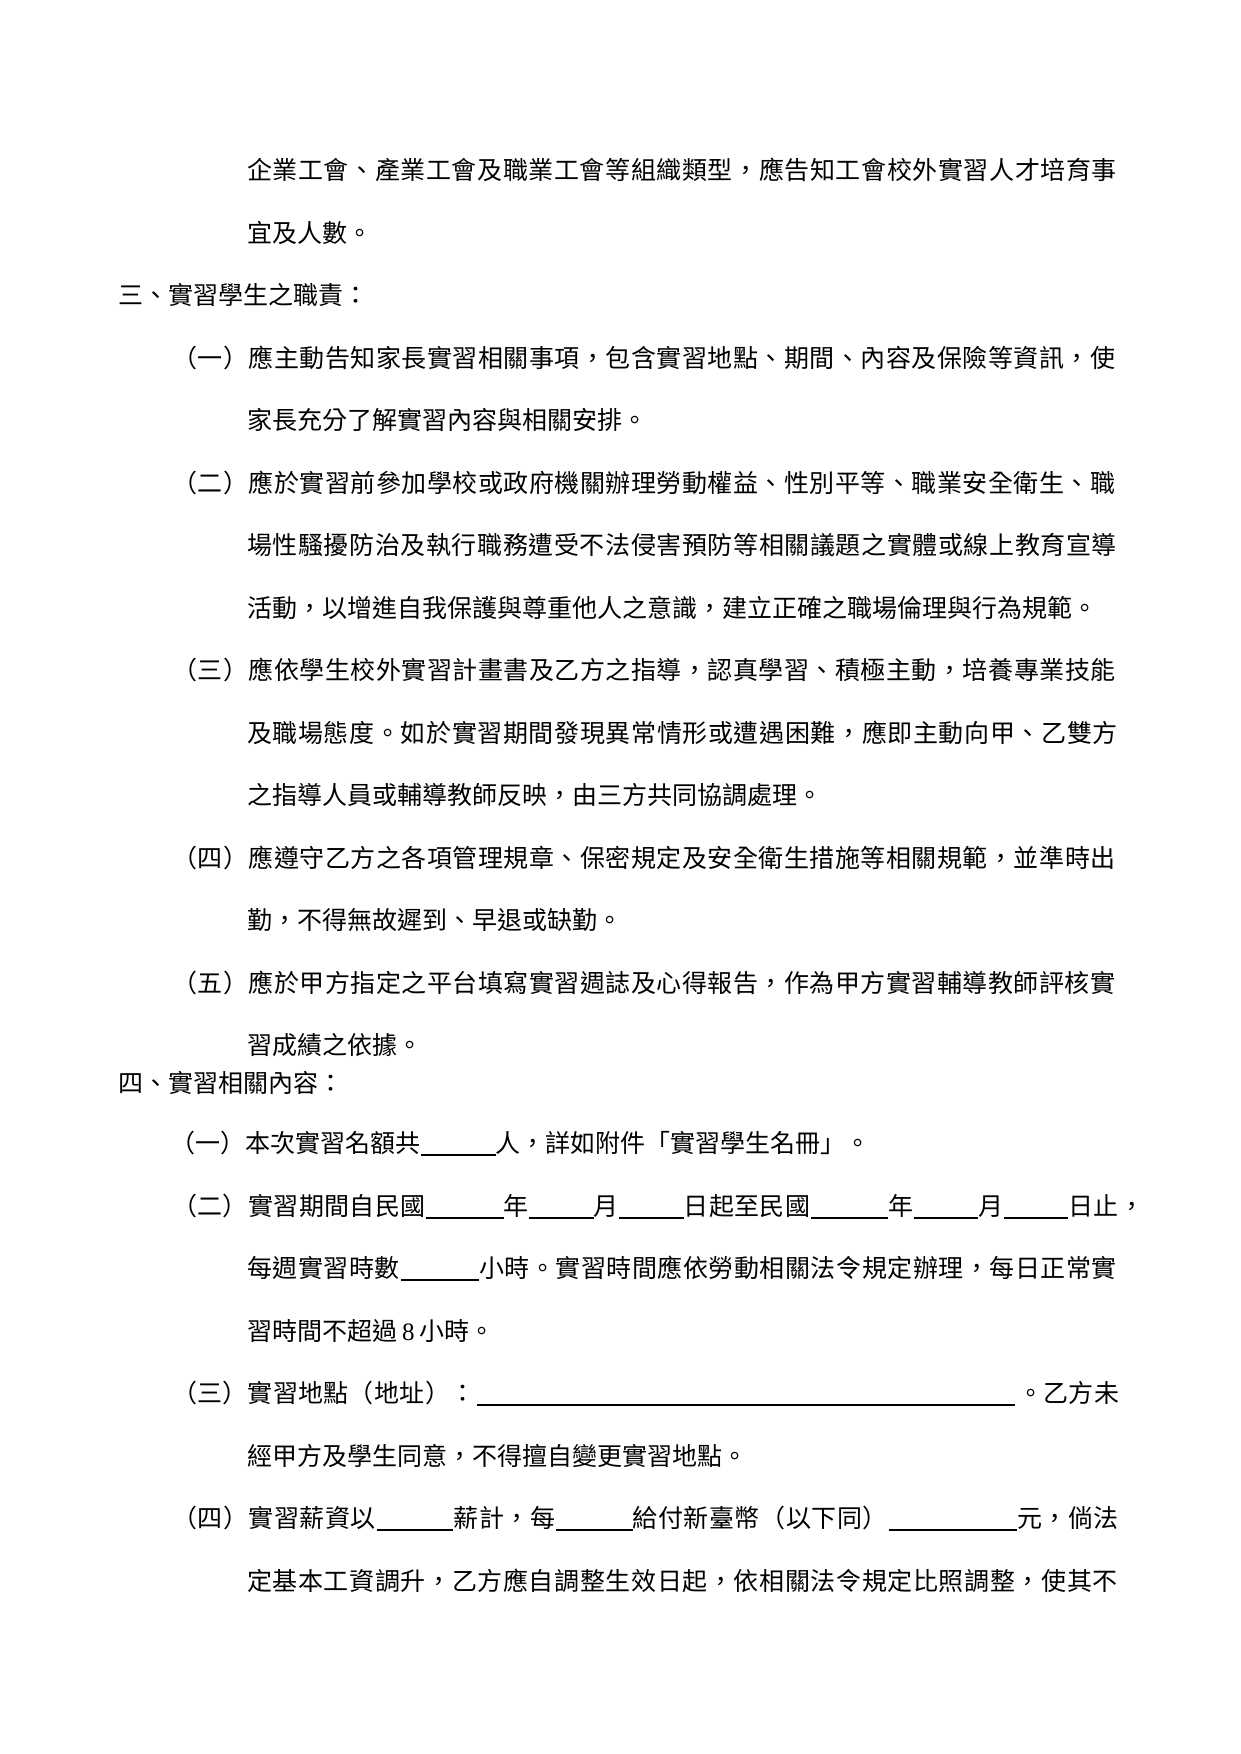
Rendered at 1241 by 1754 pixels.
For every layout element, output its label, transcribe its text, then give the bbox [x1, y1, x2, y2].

text （四）實習薪資以 薪計，每 給付新臺幣（以下同） 元，倘法定基本工資調升，乙方應自調整生效日起，依相關法令規定比照調整，使其不 [172, 1475, 1119, 1600]
text （三）實習地點（地址）： 。乙方未經甲方及學生同意，不得擅自變更實習地點。 [172, 1350, 1119, 1475]
text （二）實習期間自民國 年 月 日起至民國 年 月 日止，每週實習時數 小時。實習時間應依勞動相關法令規定辦理，每日正常實習時間不超過8小時。 [172, 1162, 1119, 1350]
text （一）本次實習名額共 人，詳如附件「實習學生名冊」。 [171, 1100, 1119, 1162]
text （二）應於實習前參加學校或政府機關辦理勞動權益、性別平等、職業安全衛生、職場性騷擾防治及執行職務遭受不法侵害預防等相關議題之實體或線上教育宣導活動，以增進自我保護與尊重他人之意識，建立正確之職場倫理與行為規範。 [172, 439, 1119, 627]
text 企業工會、產業工會及職業工會等組織類型，應告知工會校外實習人才培育事宜及人數。 [172, 127, 1119, 252]
text 三、實習學生之職責： [118, 252, 1119, 314]
text 四、實習相關內容： [118, 1064, 1122, 1100]
text （五）應於甲方指定之平台填寫實習週誌及心得報告，作為甲方實習輔導教師評核實習成績之依據。 [172, 939, 1119, 1064]
text （一）應主動告知家長實習相關事項，包含實習地點、期間、內容及保險等資訊，使家長充分了解實習內容與相關安排。 [172, 314, 1119, 439]
text （四）應遵守乙方之各項管理規章、保密規定及安全衛生措施等相關規範，並準時出勤，不得無故遲到、早退或缺勤。 [172, 814, 1119, 939]
text （三）應依學生校外實習計畫書及乙方之指導，認真學習、積極主動，培養專業技能及職場態度。如於實習期間發現異常情形或遭遇困難，應即主動向甲、乙雙方之指導人員或輔導教師反映，由三方共同協調處理。 [172, 627, 1119, 814]
